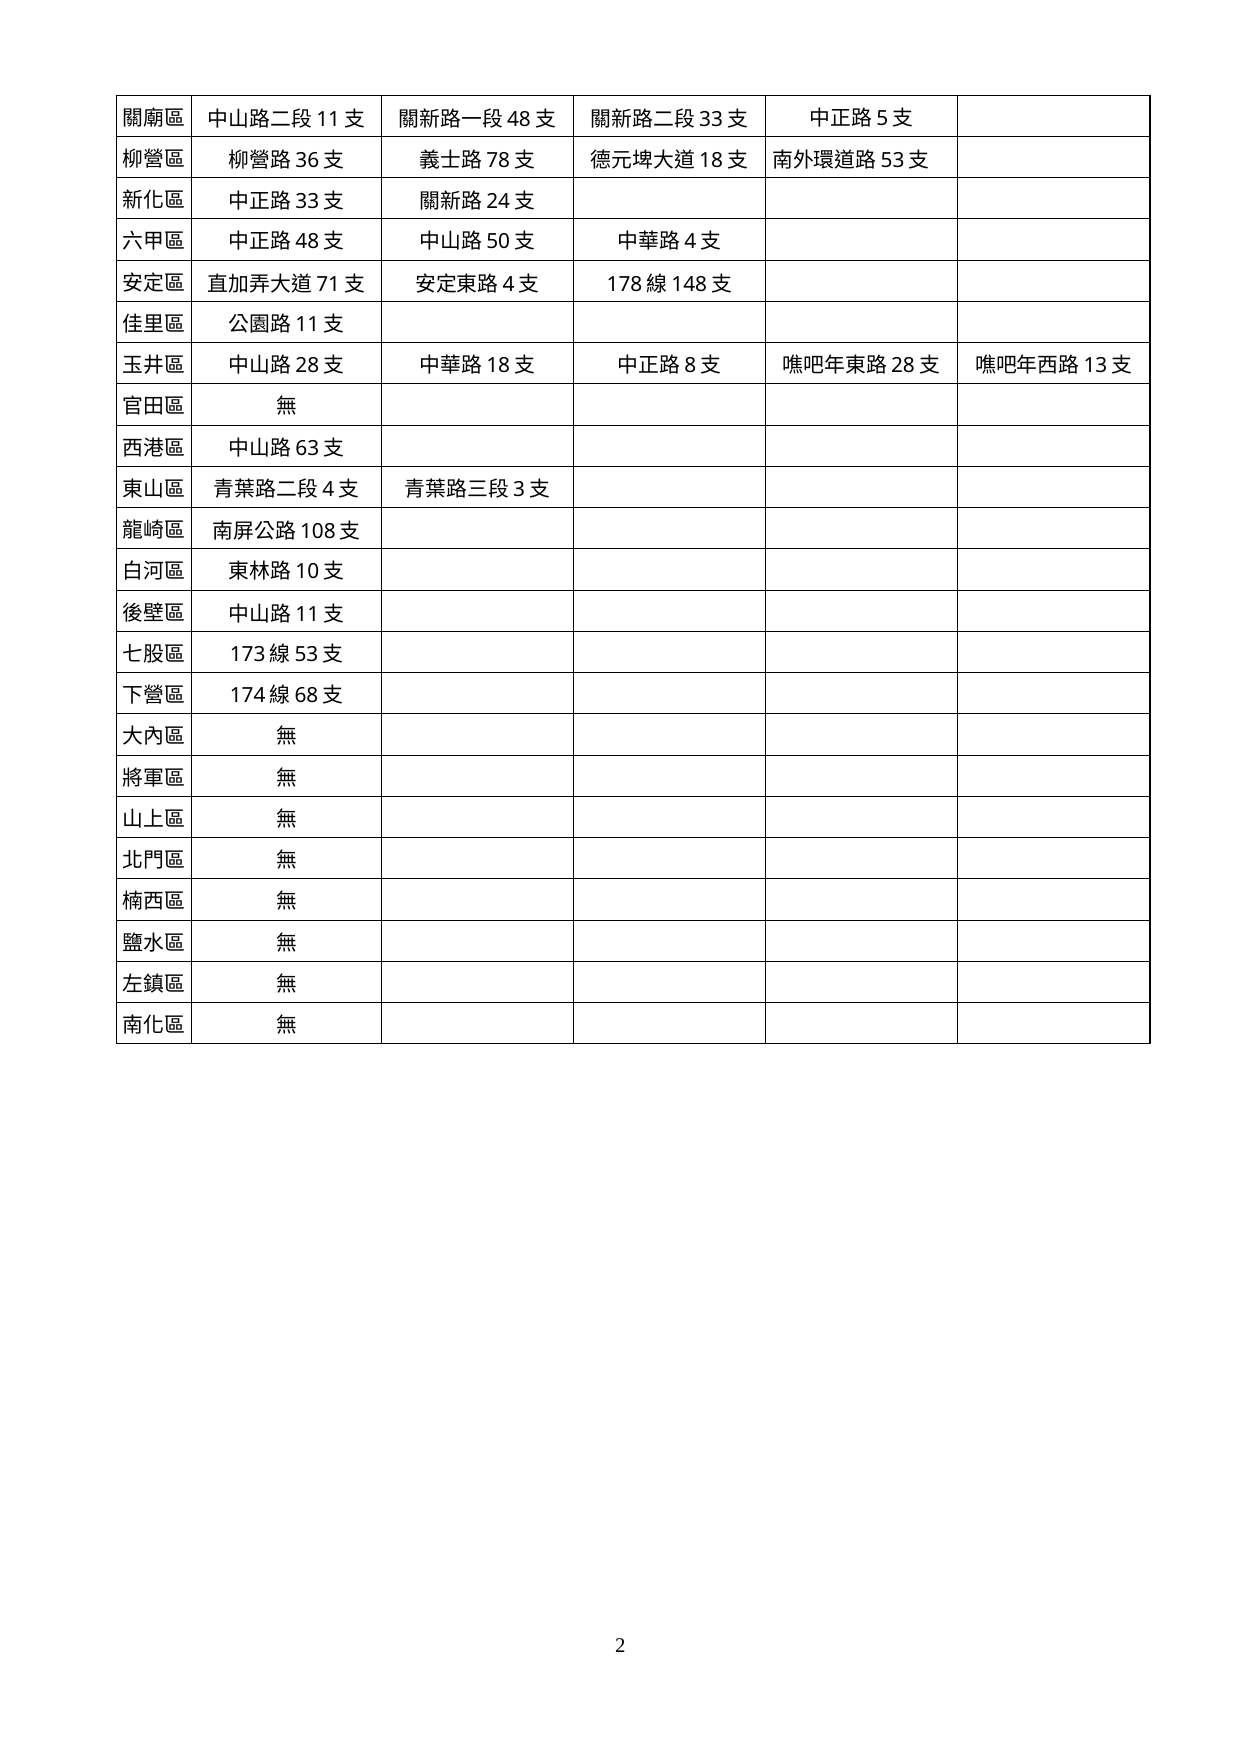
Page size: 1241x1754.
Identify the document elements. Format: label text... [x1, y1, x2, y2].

table_cell 中山路50支 [382, 219, 573, 259]
table_cell 噍吧年西路13支 [958, 343, 1149, 383]
table_cell [766, 1003, 957, 1043]
table_cell 公園路11支 [192, 302, 381, 342]
table_cell [574, 838, 765, 878]
table_cell 白河區 [117, 549, 191, 589]
table_cell 安定區 [117, 261, 191, 301]
table_cell [574, 632, 765, 672]
table_cell [958, 219, 1149, 259]
table_cell [574, 1003, 765, 1043]
table_cell [574, 591, 765, 631]
table_cell 無 [192, 879, 381, 919]
table_cell 關新路24支 [382, 178, 573, 218]
table_cell [766, 632, 957, 672]
table_cell 無 [192, 714, 381, 754]
table_cell 七股區 [117, 632, 191, 672]
table_cell [766, 384, 957, 424]
table_cell 大內區 [117, 714, 191, 754]
table_cell [766, 673, 957, 713]
table_cell 中山路28支 [192, 343, 381, 383]
table_cell [766, 178, 957, 218]
table_cell [382, 714, 573, 754]
table_cell 北門區 [117, 838, 191, 878]
table_cell [382, 426, 573, 466]
table_cell 噍吧年東路28支 [766, 343, 957, 383]
table_cell [766, 797, 957, 837]
table_cell [766, 219, 957, 259]
table_cell 無 [192, 1003, 381, 1043]
table_cell [574, 921, 765, 961]
table_cell 174線68支 [192, 673, 381, 713]
table_cell [574, 756, 765, 796]
table_cell 將軍區 [117, 756, 191, 796]
table_cell [574, 426, 765, 466]
table_cell 中正路5支 [766, 96, 957, 136]
table_cell [958, 549, 1149, 589]
table_cell 無 [192, 838, 381, 878]
table_cell 無 [192, 384, 381, 424]
table_cell [574, 962, 765, 1002]
table_cell [574, 549, 765, 589]
table_cell [766, 879, 957, 919]
table_cell 中山路11支 [192, 591, 381, 631]
table_cell 關廟區 [117, 96, 191, 136]
table_cell 中正路48支 [192, 219, 381, 259]
table_cell 官田區 [117, 384, 191, 424]
table_cell [382, 1003, 573, 1043]
table_cell 南外環道路53支 [766, 137, 957, 177]
table_cell 西港區 [117, 426, 191, 466]
table_cell [766, 508, 957, 548]
table_cell 無 [192, 797, 381, 837]
table_cell [958, 178, 1149, 218]
table_cell 無 [192, 921, 381, 961]
table_cell [766, 756, 957, 796]
table_cell [958, 508, 1149, 548]
table_cell 東山區 [117, 467, 191, 507]
table_cell 柳營路36支 [192, 137, 381, 177]
table_cell 中華路4支 [574, 219, 765, 259]
table_cell 玉井區 [117, 343, 191, 383]
table_cell [766, 962, 957, 1002]
table_cell [382, 838, 573, 878]
table_cell [958, 96, 1149, 136]
table_cell [574, 879, 765, 919]
table_cell [958, 302, 1149, 342]
table_cell 安定東路4支 [382, 261, 573, 301]
table_cell [958, 632, 1149, 672]
table_cell 六甲區 [117, 219, 191, 259]
table_cell [958, 714, 1149, 754]
table_cell [382, 632, 573, 672]
table_cell 178線148支 [574, 261, 765, 301]
table_cell 中山路63支 [192, 426, 381, 466]
table_cell [766, 549, 957, 589]
table_cell 無 [192, 962, 381, 1002]
table_cell [958, 1003, 1149, 1043]
table_cell [382, 549, 573, 589]
table_cell 青葉路二段4支 [192, 467, 381, 507]
table_cell [958, 962, 1149, 1002]
table_cell 楠西區 [117, 879, 191, 919]
table_cell [382, 756, 573, 796]
table_cell [574, 178, 765, 218]
table_cell [766, 921, 957, 961]
table_cell [382, 962, 573, 1002]
table_cell [958, 467, 1149, 507]
table_cell 關新路一段48支 [382, 96, 573, 136]
table_cell 173線53支 [192, 632, 381, 672]
table_cell [958, 591, 1149, 631]
table_cell 中華路18支 [382, 343, 573, 383]
table_cell 後壁區 [117, 591, 191, 631]
table_cell [958, 879, 1149, 919]
table_cell [766, 591, 957, 631]
table_cell 南屏公路108支 [192, 508, 381, 548]
table_cell [766, 714, 957, 754]
table_cell 東林路10支 [192, 549, 381, 589]
table_cell 新化區 [117, 178, 191, 218]
table_cell [958, 426, 1149, 466]
table_cell [766, 426, 957, 466]
table_cell 德元埤大道18支 [574, 137, 765, 177]
table_cell [382, 879, 573, 919]
table_cell [766, 838, 957, 878]
table_cell [382, 384, 573, 424]
table_cell 義士路78支 [382, 137, 573, 177]
table_cell [766, 302, 957, 342]
table_cell [958, 797, 1149, 837]
table_cell 關新路二段33支 [574, 96, 765, 136]
table_cell 鹽水區 [117, 921, 191, 961]
table_cell [574, 384, 765, 424]
table_cell 中山路二段11支 [192, 96, 381, 136]
table_cell [382, 508, 573, 548]
table_cell [574, 467, 765, 507]
table_cell [382, 921, 573, 961]
table_cell 南化區 [117, 1003, 191, 1043]
table_cell 龍崎區 [117, 508, 191, 548]
table_cell 直加弄大道71支 [192, 261, 381, 301]
table_cell [574, 714, 765, 754]
table_cell 無 [192, 756, 381, 796]
table_cell [958, 838, 1149, 878]
table_cell 青葉路三段3支 [382, 467, 573, 507]
table_cell 中正路33支 [192, 178, 381, 218]
table_cell [574, 797, 765, 837]
table_cell [382, 591, 573, 631]
table_cell [958, 384, 1149, 424]
table_cell [574, 673, 765, 713]
table_cell [382, 302, 573, 342]
table_cell 中正路8支 [574, 343, 765, 383]
table_cell [766, 261, 957, 301]
table_cell [958, 921, 1149, 961]
table_cell 佳里區 [117, 302, 191, 342]
table_cell [382, 797, 573, 837]
table_cell [766, 467, 957, 507]
table_cell [958, 756, 1149, 796]
table_cell 柳營區 [117, 137, 191, 177]
table_cell [574, 302, 765, 342]
table_cell [382, 673, 573, 713]
table_cell [958, 137, 1149, 177]
table_cell 山上區 [117, 797, 191, 837]
table_cell [574, 508, 765, 548]
table_cell 左鎮區 [117, 962, 191, 1002]
table_cell 下營區 [117, 673, 191, 713]
table_cell [958, 673, 1149, 713]
table_cell [958, 261, 1149, 301]
